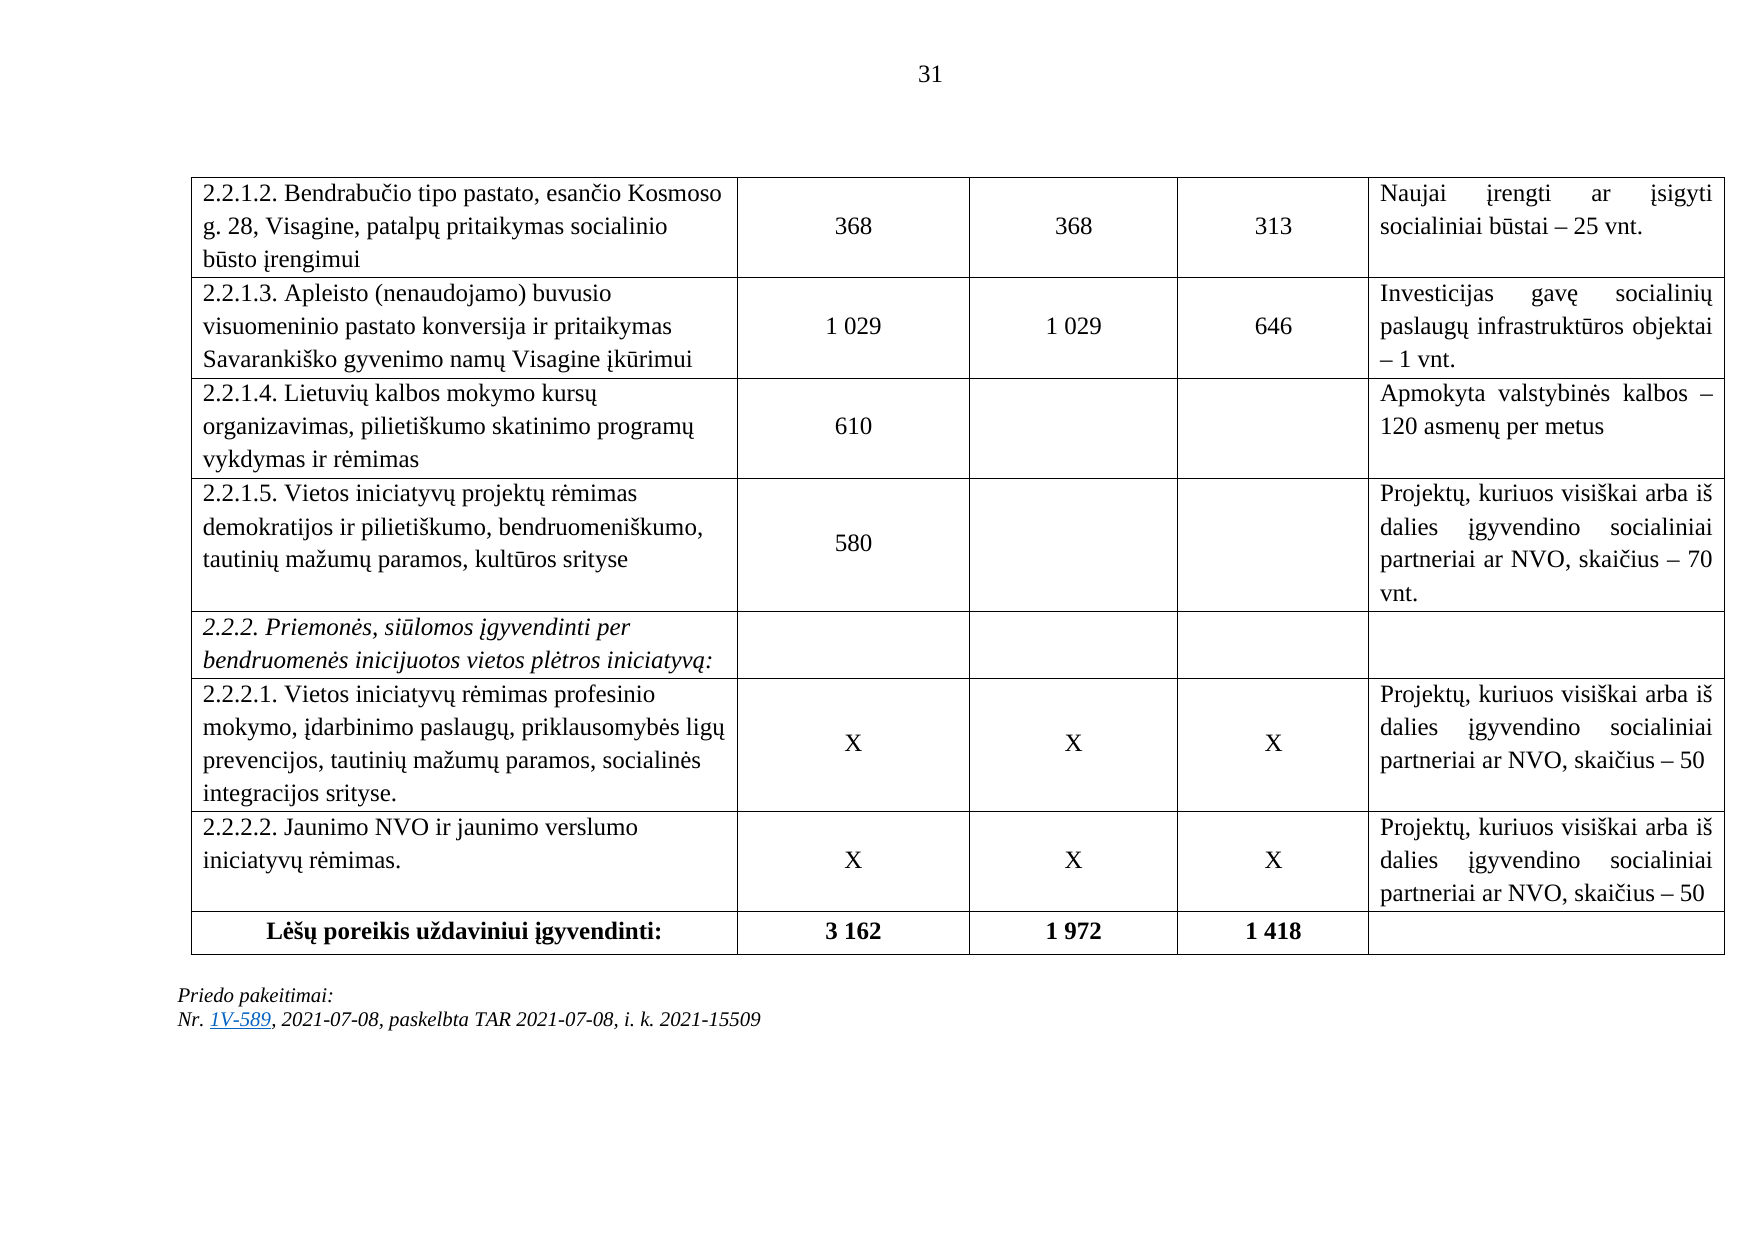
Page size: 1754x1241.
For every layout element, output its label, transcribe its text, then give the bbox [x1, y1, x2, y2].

table_cell 610 [738, 379, 969, 477]
table_cell [970, 612, 1177, 678]
table_cell 313 [1178, 178, 1368, 277]
text Nr. 1V-589, 2021-07-08, paskelbta TAR 2021-07-08, i. k. 2021-15509 [177, 1007, 1683, 1031]
table_cell 2.2.2. Priemonės, siūlomos įgyvendinti per bendruomenės inicijuotos vietos plėtros iniciatyvą: [192, 612, 737, 678]
table_cell [1369, 912, 1724, 953]
table_cell 2.2.1.2. Bendrabučio tipo pastato, esančio Kosmoso g. 28, Visagine, patalpų pritaikymas socialinio būsto įrengimui [192, 178, 737, 277]
table_cell [1178, 379, 1368, 477]
table_cell Projektų, kuriuos visiškai arba iš dalies įgyvendino socialiniai partneriai ar NVO, skaičius – 70 vnt. [1369, 479, 1724, 611]
table_cell Lėšų poreikis uždaviniui įgyvendinti: [192, 912, 737, 953]
table_cell [1369, 612, 1724, 678]
table_cell 2.2.2.1. Vietos iniciatyvų rėmimas profesinio mokymo, įdarbinimo paslaugų, priklausomybės ligų prevencijos, tautinių mažumų paramos, socialinės integracijos srityse. [192, 679, 737, 811]
table_cell 2.2.2.2. Jaunimo NVO ir jaunimo verslumo iniciatyvų rėmimas. [192, 812, 737, 911]
text Priedo pakeitimai: [177, 983, 1683, 1007]
table_cell 2.2.1.4. Lietuvių kalbos mokymo kursų organizavimas, pilietiškumo skatinimo programų vykdymas ir rėmimas [192, 379, 737, 477]
table_cell Investicijas gavę socialinių paslaugų infrastruktūros objektai – 1 vnt. [1369, 278, 1724, 377]
table_cell Apmokyta valstybinės kalbos – 120 asmenų per metus [1369, 379, 1724, 477]
table_cell [738, 612, 969, 678]
table_cell 368 [738, 178, 969, 277]
table_cell 1 029 [970, 278, 1177, 377]
table_cell X [970, 812, 1177, 911]
table_cell 1 418 [1178, 912, 1368, 953]
table_cell 646 [1178, 278, 1368, 377]
table_cell [970, 379, 1177, 477]
table_cell [1178, 612, 1368, 678]
table_cell 368 [970, 178, 1177, 277]
table_cell X [970, 679, 1177, 811]
table_cell 1 972 [970, 912, 1177, 953]
table_cell 3 162 [738, 912, 969, 953]
table_cell X [738, 812, 969, 911]
table_cell X [1178, 812, 1368, 911]
table_cell X [1178, 679, 1368, 811]
table_cell X [738, 679, 969, 811]
table_cell 2.2.1.3. Apleisto (nenaudojamo) buvusio visuomeninio pastato konversija ir pritaikymas Savarankiško gyvenimo namų Visagine įkūrimui [192, 278, 737, 377]
table_cell [970, 479, 1177, 611]
table_cell 1 029 [738, 278, 969, 377]
table_cell Projektų, kuriuos visiškai arba iš dalies įgyvendino socialiniai partneriai ar NVO, skaičius – 50 [1369, 812, 1724, 911]
table_cell Naujai įrengti ar įsigyti socialiniai būstai – 25 vnt. [1369, 178, 1724, 277]
table_cell Projektų, kuriuos visiškai arba iš dalies įgyvendino socialiniai partneriai ar NVO, skaičius – 50 [1369, 679, 1724, 811]
table_cell 2.2.1.5. Vietos iniciatyvų projektų rėmimas demokratijos ir pilietiškumo, bendruomeniškumo, tautinių mažumų paramos, kultūros srityse [192, 479, 737, 611]
table_cell 580 [738, 479, 969, 611]
table_cell [1178, 479, 1368, 611]
